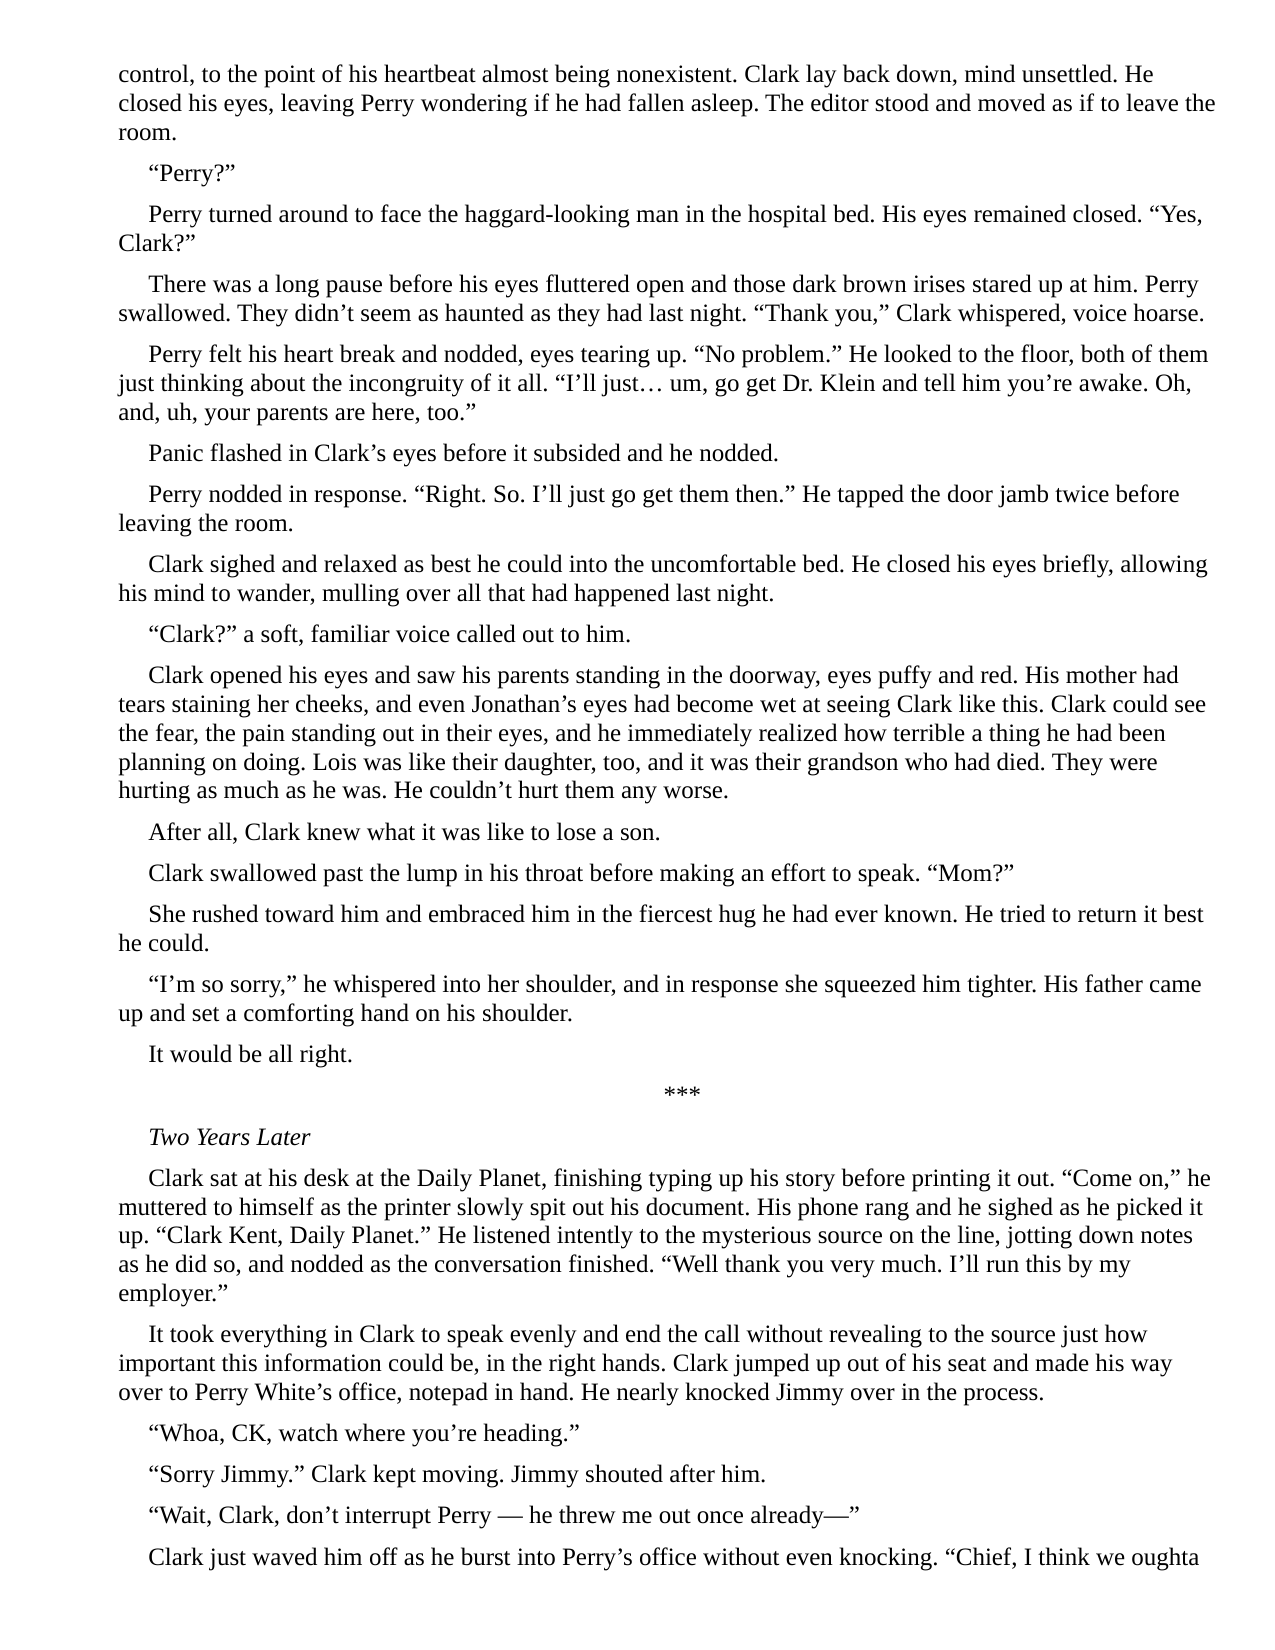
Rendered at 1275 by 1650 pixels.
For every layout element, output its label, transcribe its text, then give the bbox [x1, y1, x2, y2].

text After all, Clark knew what it was like to lose a son. [118, 817, 1216, 845]
text control, to the point of his heartbeat almost being nonexistent. Clark lay back down, mind unsettled. He closed his eyes, leaving Perry wondering if he had fallen asleep. The editor stood and moved as if to leave the room. [118, 59, 1216, 145]
text “Whoa, CK, watch where you’re heading.” [118, 1418, 1216, 1447]
text Two Years Later [118, 1122, 1216, 1150]
text Perry felt his heart break and nodded, eyes tearing up. “No problem.” He looked to the floor, both of them just thinking about the incongruity of it all. “I’ll just… um, go get Dr. Klein and tell him you’re awake. Oh, and, uh, your parents are here, too.” [118, 339, 1216, 425]
text It took everything in Clark to speak evenly and end the call without revealing to the source just how important this information could be, in the right hands. Clark jumped up out of his seat and made his way over to Perry White’s office, notepad in hand. He nearly knocked Jimmy over in the process. [118, 1319, 1216, 1405]
text It would be all right. [118, 1039, 1216, 1068]
text “Sorry Jimmy.” Clark kept moving. Jimmy shouted after him. [118, 1459, 1216, 1488]
text “I’m so sorry,” he whispered into her shoulder, and in response she squeezed him tighter. His father came up and set a comforting hand on his shoulder. [118, 969, 1216, 1027]
text Clark sat at his desk at the Daily Planet, finishing typing up his story before printing it out. “Come on,” he muttered to himself as the printer slowly spit out his document. His phone rang and he sighed as he picked it up. “Clark Kent, Daily Planet.” He listened intently to the mysterious source on the line, jotting down notes as he did so, and nodded as the conversation finished. “Well thank you very much. I’ll run this by my employer.” [118, 1163, 1216, 1307]
text “Wait, Clark, don’t interrupt Perry — he threw me out once already—” [118, 1500, 1216, 1529]
text She rushed toward him and embraced him in the fiercest hug he had ever known. He tried to return it best he could. [118, 899, 1216, 957]
text Clark opened his eyes and saw his parents standing in the doorway, eyes puffy and red. His mother had tears staining her cheeks, and even Jonathan’s eyes had become wet at seeing Clark like this. Clark could see the fear, the pain standing out in their eyes, and he immediately realized how terrible a thing he had been planning on doing. Lois was like their daughter, too, and it was their grandson who had died. They were hurting as much as he was. He couldn’t hurt them any worse. [118, 660, 1216, 804]
text Clark sighed and relaxed as best he could into the uncomfortable bed. He closed his eyes briefly, allowing his mind to wander, mulling over all that had happened last night. [118, 549, 1216, 607]
text Perry nodded in response. “Right. So. I’ll just go get them then.” He tapped the door jamb twice before leaving the room. [118, 479, 1216, 537]
text There was a long pause before his eyes fluttered open and those dark brown irises stared up at him. Perry swallowed. They didn’t seem as haunted as they had last night. “Thank you,” Clark whispered, voice hoarse. [118, 269, 1216, 327]
text Panic flashed in Clark’s eyes before it subsided and he nodded. [118, 438, 1216, 467]
text Clark just waved him off as he burst into Perry’s office without even knocking. “Chief, I think we oughta [118, 1542, 1216, 1570]
text Clark swallowed past the lump in his throat before making an effort to speak. “Mom?” [118, 858, 1216, 887]
text “Perry?” [118, 158, 1216, 187]
text *** [118, 1080, 1216, 1109]
text Perry turned around to face the haggard-looking man in the hospital bed. His eyes remained closed. “Yes, Clark?” [118, 199, 1216, 257]
text “Clark?” a soft, familiar voice called out to him. [118, 619, 1216, 648]
